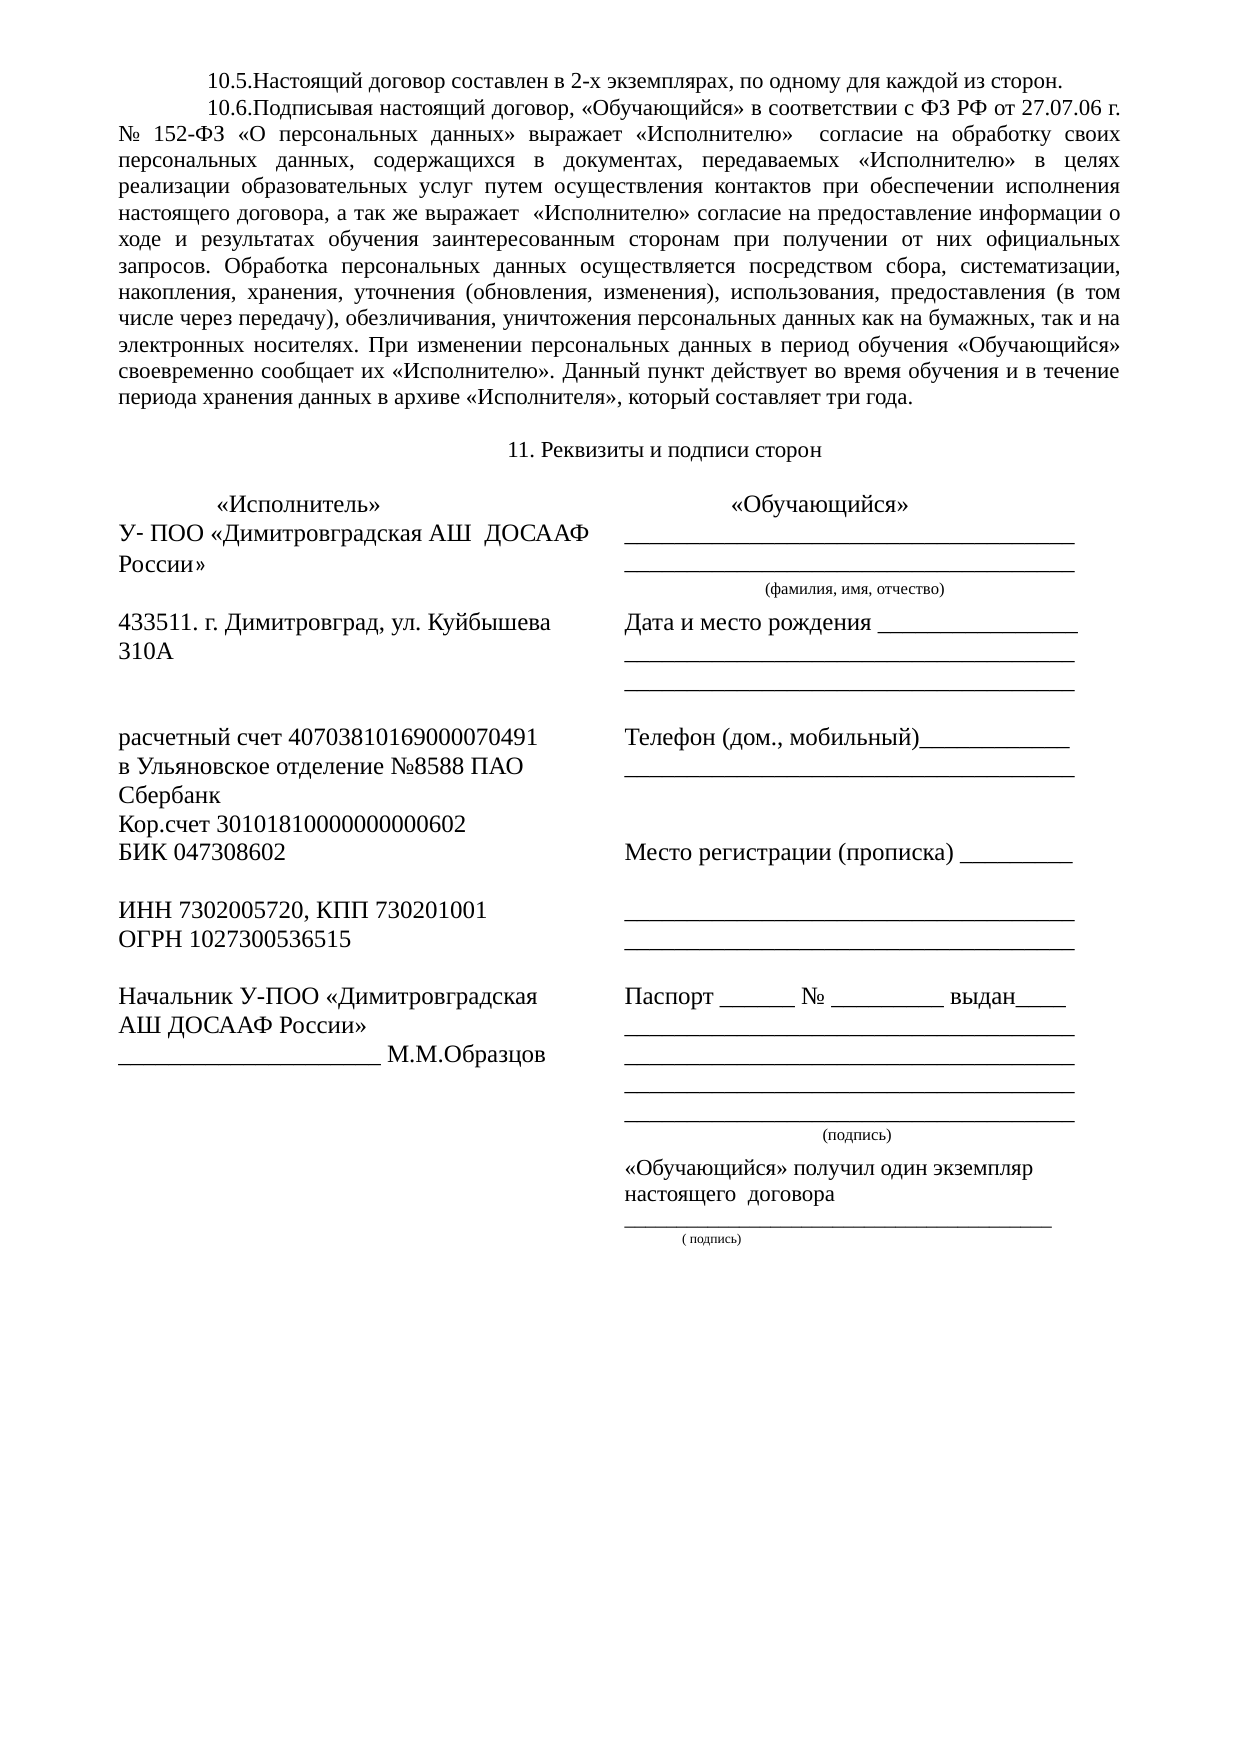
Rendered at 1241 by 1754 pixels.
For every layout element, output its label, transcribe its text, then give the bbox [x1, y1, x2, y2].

table_cell Паспорт ______ № _________ выдан____ [613, 981, 1096, 1010]
text 10.5.Настоящий договор составлен в 2-х экземплярах, по одному для каждой из сторон. [118, 67, 1122, 93]
table_cell расчетный счет 40703810169000070491 в Ульяновское отделение №8588 ПАО Сбербанк [107, 723, 613, 809]
table_cell ____________________________________ [613, 1010, 1096, 1039]
table_header «Исполнитель» [107, 489, 613, 518]
table_cell Место регистрации (прописка) _________ [613, 809, 1096, 895]
table_header «Обучающийся» [613, 489, 1096, 518]
table_cell (фамилия, имя, отчество) [613, 579, 1096, 607]
table_cell ________________________________________________________________________ [613, 895, 1096, 981]
table_cell У- ПОО «Димитровградская АШ ДОСААФ России» [107, 518, 613, 579]
table_cell Телефон (дом., мобильный)____________ ____________________________________ [613, 723, 1096, 809]
table_cell _____________________ М.М.Образцов [107, 1039, 613, 1283]
table_cell ИНН 7302005720, КПП 730201001 ОГРН 1027300536515 [107, 895, 613, 981]
text 10.6.Подписывая настоящий договор, «Обучающийся» в соответствии с ФЗ РФ от 27.07.06 г. № 152-ФЗ «О персональных данных» выражает «Исполнителю» согласие на обработку своих персональных данных, содержащихся в документах, передаваемых «Исполнителю» в целях реализации образовательных услуг путем осуществления контактов при обеспечении исполнения настоящего договора, а так же выражает «Исполнителю» согласие на предоставление информации о ходе и результатах обучения заинтересованным сторонам при получении от них официальных запросов. Обработка персональных данных осуществляется посредством сбора, систематизации, накопления, хранения, уточнения (обновления, изменения), использования, предоставления (в том числе через передачу), обезличивания, уничтожения персональных данных как на бумажных, так и на электронных носителях. При изменении персональных данных в период обучения «Обучающийся» своевременно сообщает их «Исполнителю». Данный пункт действует во время обучения и в течение периода хранения данных в архиве «Исполнителя», который составляет три года. [118, 93, 1122, 410]
table_cell 433511. г. Димитровград, ул. Куйбышева 310А [107, 608, 613, 722]
table_cell Начальник У-ПОО «Димитровградская [107, 981, 613, 1010]
table_cell АШ ДОСААФ России» [107, 1010, 613, 1039]
table_cell Кор.счет 30101810000000000602 БИК 047308602 [107, 809, 613, 895]
table_cell ____________________________________ ____________________________________ ____________________________________ (подпись) «Обучающийся» получил один экземпляр настоящего договора _________________________________________ ( подпись) [613, 1039, 1096, 1283]
table_cell Дата и место рождения ________________ ________________________________________________________________________ [613, 608, 1096, 722]
table_cell ________________________________________________________________________ [613, 518, 1096, 579]
text 11. Реквизиты и подписи сторон [118, 436, 1122, 462]
table_cell [107, 579, 613, 607]
